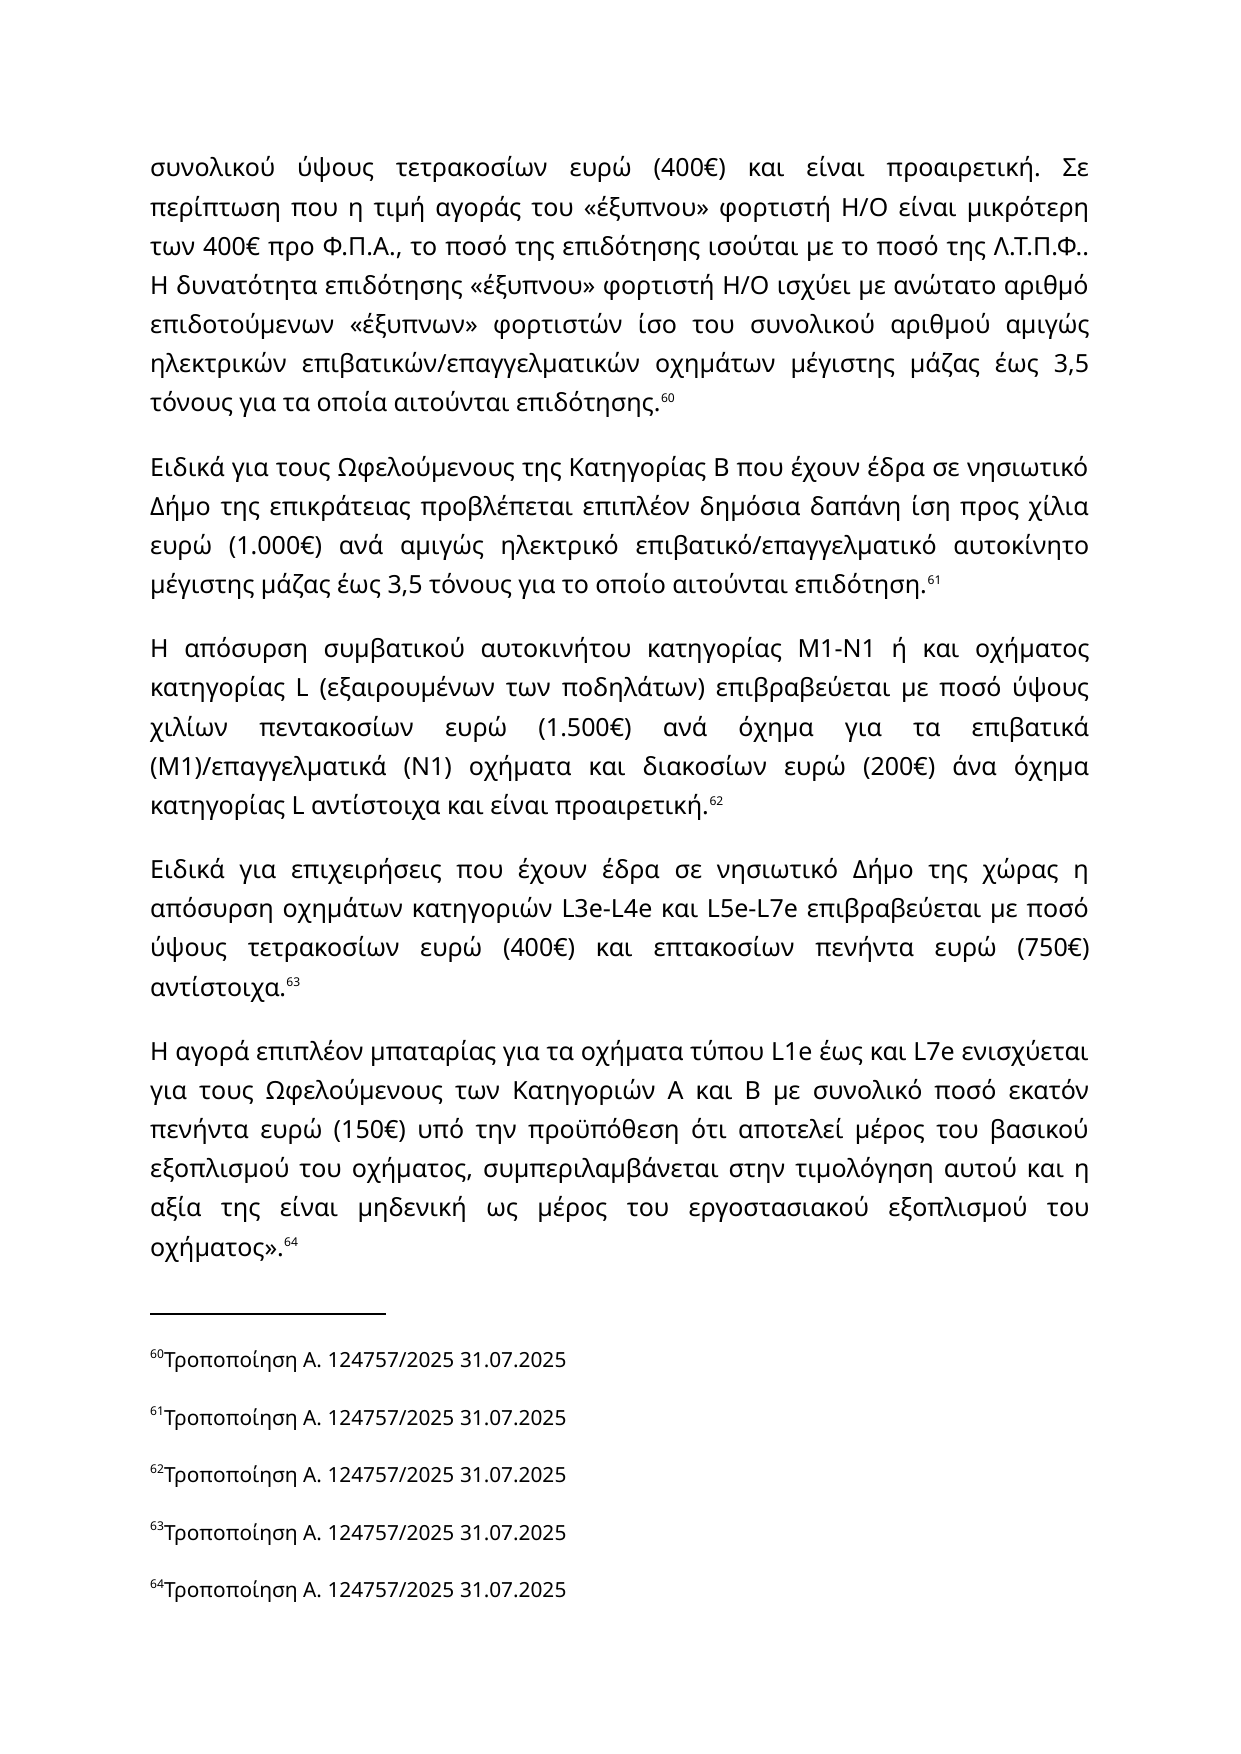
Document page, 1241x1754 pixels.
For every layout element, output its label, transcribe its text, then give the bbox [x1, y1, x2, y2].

text Ειδικά για τους Ωφελούμενους της Κατηγορίας Β που έχουν έδρα σε νησιωτικό Δήμο της επικράτειας προβλέπεται επιπλέον δημόσια δαπάνη ίση προς χίλια ευρώ (1.000€) ανά αμιγώς ηλεκτρικό επιβατικό/επαγγελματικό αυτοκίνητο μέγιστης μάζας έως 3,5 τόνους για το οποίο αιτούνται επιδότηση. [150, 449, 1090, 601]
text Τροποποίηση A. 124757/2025 31.07.2025 [150, 1403, 1090, 1431]
text Η αγορά επιπλέον μπαταρίας για τα οχήματα τύπου L1e έως και L7e ενισχύεται για τους Ωφελούμενους των Κατηγοριών Α και Β με συνολικό ποσό εκατόν πενήντα ευρώ (150€) υπό την προϋπόθεση ότι αποτελεί μέρος του βασικού εξοπλισμού του οχήματος, συμπεριλαμβάνεται στην τιμολόγηση αυτού και η αξία της είναι μηδενική ως μέρος του εργοστασιακού εξοπλισμού του οχήματος». [150, 1033, 1090, 1263]
text Τροποποίηση A. 124757/2025 31.07.2025 [150, 1345, 1090, 1373]
text Η απόσυρση συμβατικού αυτοκινήτου κατηγορίας Μ1-Ν1 ή και οχήματος κατηγορίας L (εξαιρουμένων των ποδηλάτων) επιβραβεύεται με ποσό ύψους χιλίων πεντακοσίων ευρώ (1.500€) ανά όχημα για τα επιβατικά (Μ1)/επαγγελματικά (N1) οχήματα και διακοσίων ευρώ (200€) άνα όχημα κατηγορίας L αντίστοιχα και είναι προαιρετική. [150, 631, 1090, 822]
text συνολικού ύψους τετρακοσίων ευρώ (400€) και είναι προαιρετική. Σε περίπτωση που η τιμή αγοράς του «έξυπνου» φορτιστή Η/Ο είναι μικρότερη των 400€ προ Φ.Π.Α., το ποσό της επιδότησης ισούται με το ποσό της Λ.Τ.Π.Φ.. Η δυνατότητα επιδότησης «έξυπνου» φορτιστή Η/Ο ισχύει με ανώτατο αριθμό επιδοτούμενων «έξυπνων» φορτιστών ίσο του συνολικού αριθμού αμιγώς ηλεκτρικών επιβατικών/επαγγελματικών οχημάτων μέγιστης μάζας έως 3,5 τόνους για τα οποία αιτούνται επιδότησης. [150, 150, 1090, 419]
text Τροποποίηση A. 124757/2025 31.07.2025 [150, 1460, 1090, 1489]
text Τροποποίηση A. 124757/2025 31.07.2025 [150, 1518, 1090, 1546]
text Τροποποίηση A. 124757/2025 31.07.2025 [150, 1576, 1090, 1604]
text Ειδικά για επιχειρήσεις που έχουν έδρα σε νησιωτικό Δήμο της χώρας η απόσυρση οχημάτων κατηγοριών L3e-L4e και L5e-L7e επιβραβεύεται με ποσό ύψους τετρακοσίων ευρώ (400€) και επτακοσίων πενήντα ευρώ (750€) αντίστοιχα. [150, 852, 1090, 1003]
